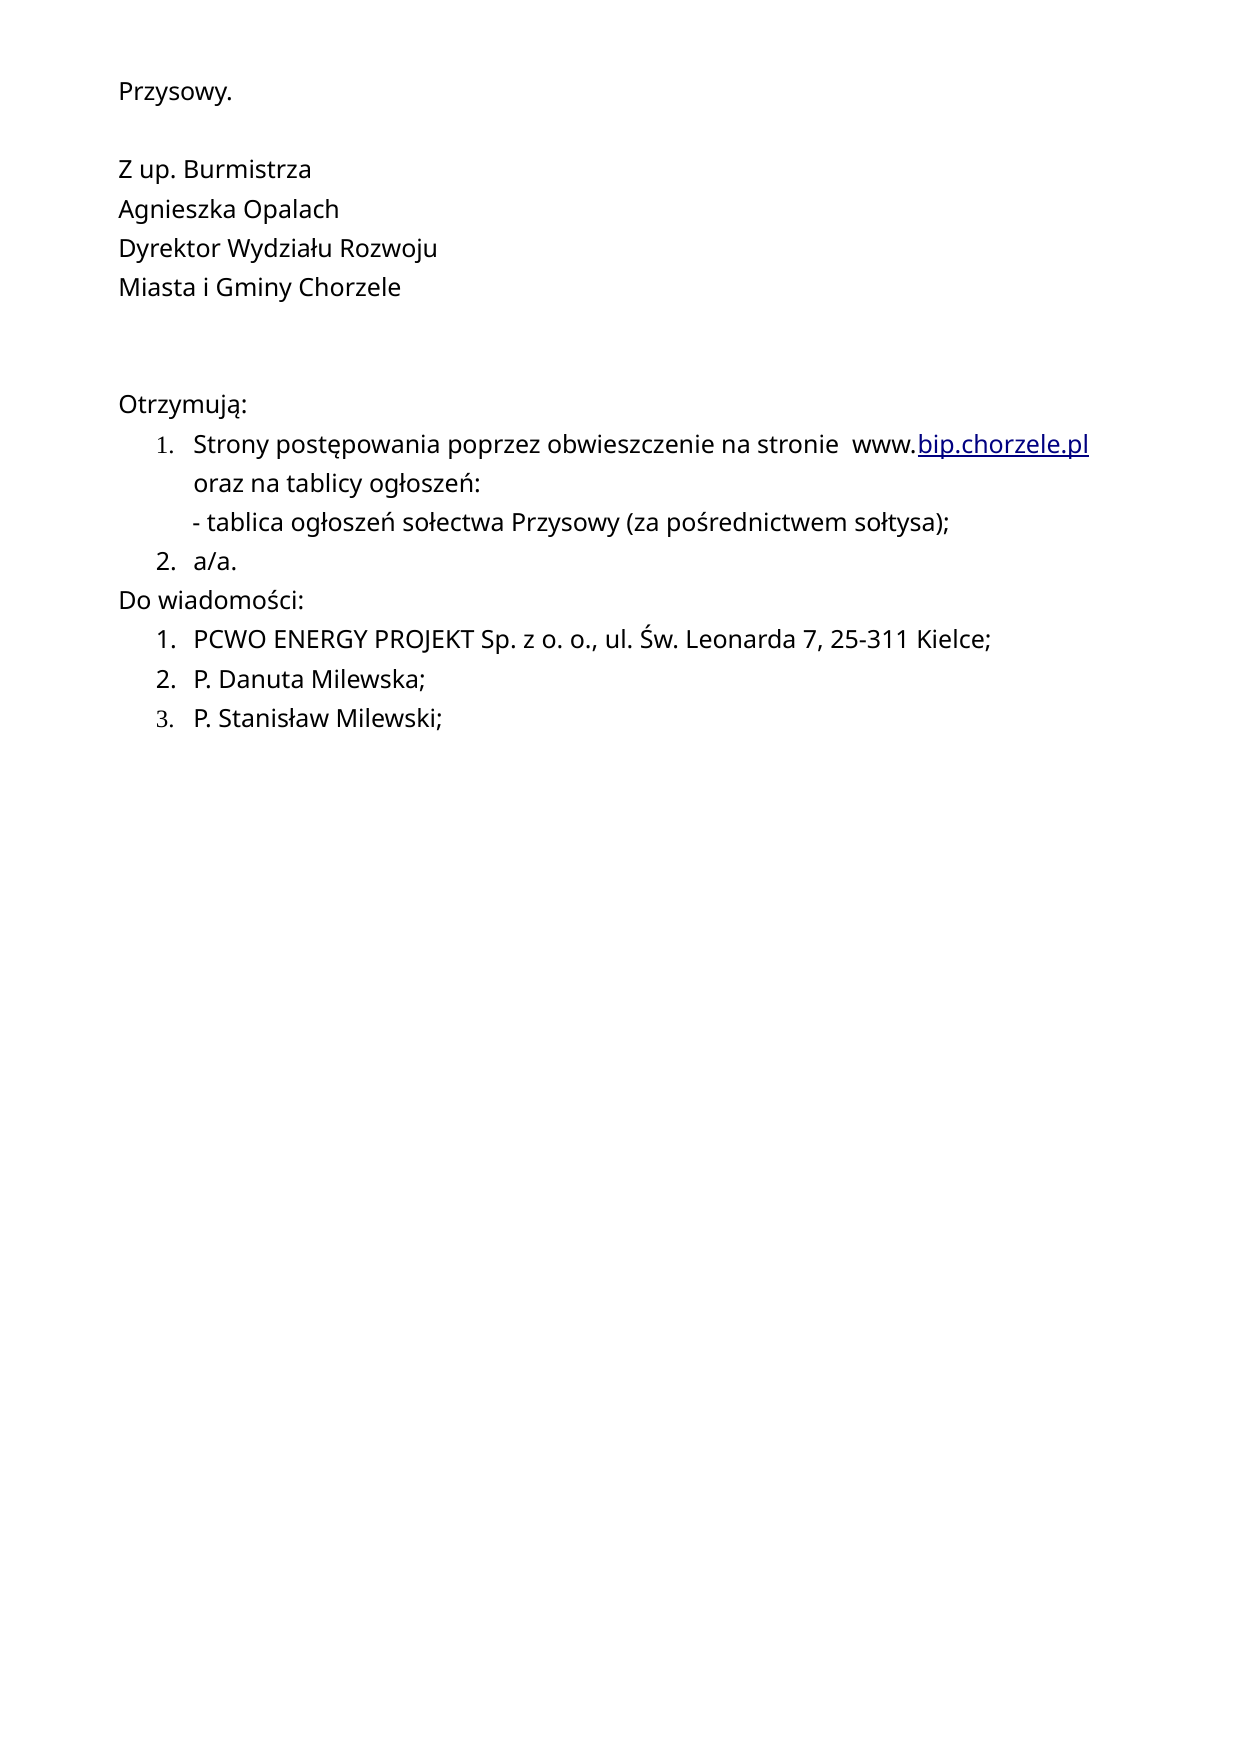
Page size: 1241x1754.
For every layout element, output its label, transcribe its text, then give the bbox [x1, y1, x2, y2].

list P. Danuta Milewska; [156, 661, 1122, 695]
text Agnieszka Opalach [118, 191, 1122, 225]
list PCWO ENERGY PROJEKT Sp. z o. o., ul. Św. Leonarda 7, 25-311 Kielce; [156, 622, 1122, 656]
text Dyrektor Wydziału Rozwoju [118, 231, 1122, 264]
list Strony postępowania poprzez obwieszczenie na stronie www.bip.chorzele.pl oraz na tablicy ogłoszeń: [156, 426, 1122, 499]
text Do wiadomości: [118, 583, 1122, 617]
text - tablica ogłoszeń sołectwa Przysowy (za pośrednictwem sołtysa); [118, 505, 1122, 539]
list a/a. [156, 544, 1122, 578]
text Z up. Burmistrza [118, 152, 1122, 186]
text Miasta i Gminy Chorzele [118, 270, 1122, 304]
text Przysowy. [118, 74, 1122, 108]
list P. Stanisław Milewski; [156, 701, 1122, 734]
text Otrzymują: [118, 387, 1122, 421]
